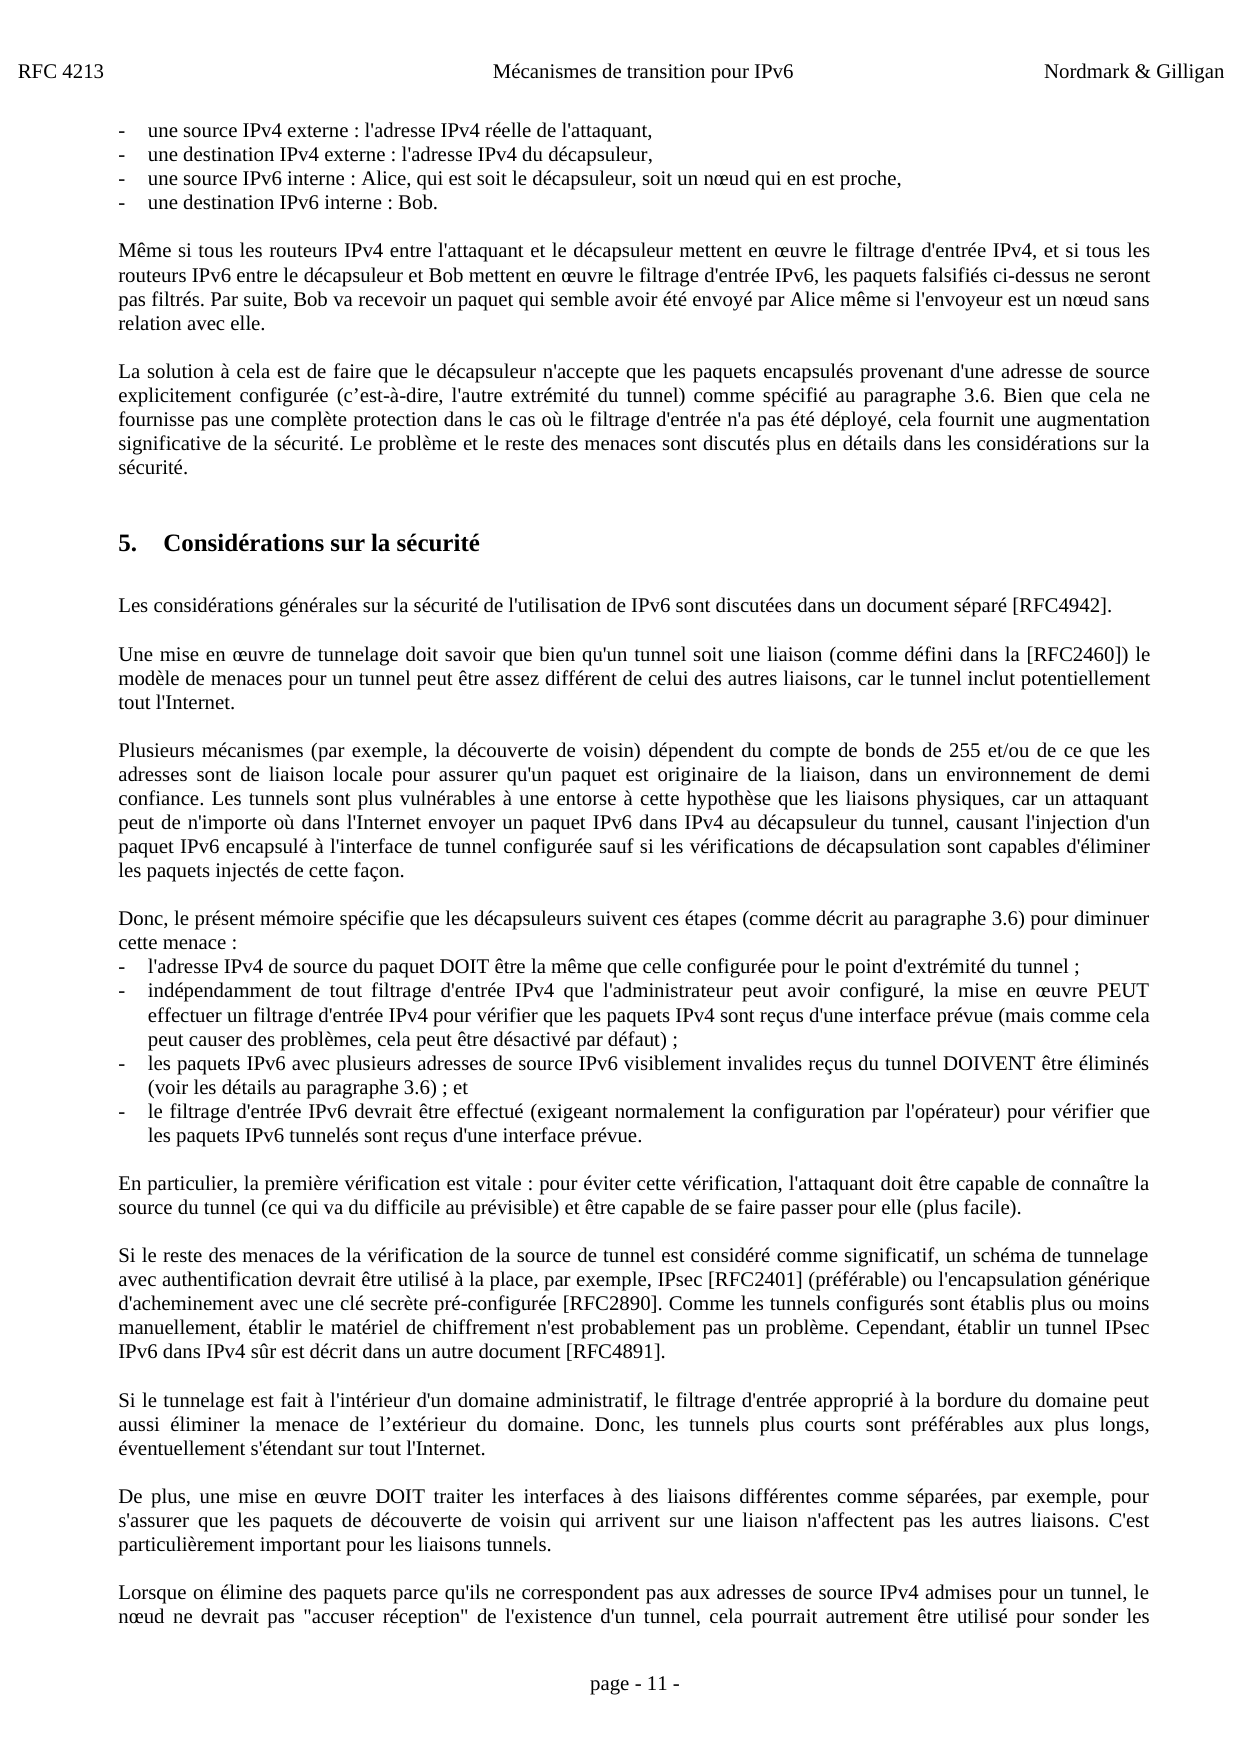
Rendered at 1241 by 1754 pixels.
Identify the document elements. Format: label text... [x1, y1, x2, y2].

text - l'adresse IPv4 de source du paquet DOIT être la même que celle configurée pour le point d'extrémité du tunnel ; [118, 954, 1152, 978]
text - indépendamment de tout filtrage d'entrée IPv4 que l'administrateur peut avoir configuré, la mise en œuvre PEUT effectuer un filtrage d'entrée IPv4 pour vérifier que les paquets IPv4 sont reçus d'une interface prévue (mais comme cela peut causer des problèmes, cela peut être désactivé par défaut) ; [118, 978, 1152, 1051]
text - une source IPv4 externe : l'adresse IPv4 réelle de l'attaquant, [118, 118, 1152, 142]
text - le filtrage d'entrée IPv6 devrait être effectué (exigeant normalement la configuration par l'opérateur) pour vérifier que les paquets IPv6 tunnelés sont reçus d'une interface prévue. [118, 1099, 1152, 1147]
text - une destination IPv4 externe : l'adresse IPv4 du décapsuleur, [118, 142, 1152, 166]
text - une source IPv6 interne : Alice, qui est soit le décapsuleur, soit un nœud qui en est proche, [118, 166, 1152, 190]
text Si le reste des menaces de la vérification de la source de tunnel est considéré comme significatif, un schéma de tunnelage avec authentification devrait être utilisé à la place, par exemple, IPsec [RFC2401] (préférable) ou l'encapsulation générique d'acheminement avec une clé secrète pré-configurée [RFC2890]. Comme les tunnels configurés sont établis plus ou moins manuellement, établir le matériel de chiffrement n'est probablement pas un problème. Cependant, établir un tunnel IPsec IPv6 dans IPv4 sûr est décrit dans un autre document [RFC4891]. [118, 1243, 1152, 1363]
text Les considérations générales sur la sécurité de l'utilisation de IPv6 sont discutées dans un document séparé [RFC4942]. [118, 593, 1152, 617]
text En particulier, la première vérification est vitale : pour éviter cette vérification, l'attaquant doit être capable de connaître la source du tunnel (ce qui va du difficile au prévisible) et être capable de se faire passer pour elle (plus facile). [118, 1171, 1152, 1219]
text La solution à cela est de faire que le décapsuleur n'accepte que les paquets encapsulés provenant d'une adresse de source explicitement configurée (c’est-à-dire, l'autre extrémité du tunnel) comme spécifié au paragraphe 3.6. Bien que cela ne fournisse pas une complète protection dans le cas où le filtrage d'entrée n'a pas été déployé, cela fournit une augmentation significative de la sécurité. Le problème et le reste des menaces sont discutés plus en détails dans les considérations sur la sécurité. [118, 359, 1152, 479]
text Donc, le présent mémoire spécifie que les décapsuleurs suivent ces étapes (comme décrit au paragraphe 3.6) pour diminuer cette menace : [118, 906, 1152, 954]
text Plusieurs mécanismes (par exemple, la découverte de voisin) dépendent du compte de bonds de 255 et/ou de ce que les adresses sont de liaison locale pour assurer qu'un paquet est originaire de la liaison, dans un environnement de demi confiance. Les tunnels sont plus vulnérables à une entorse à cette hypothèse que les liaisons physiques, car un attaquant peut de n'importe où dans l'Internet envoyer un paquet IPv6 dans IPv4 au décapsuleur du tunnel, causant l'injection d'un paquet IPv6 encapsulé à l'interface de tunnel configurée sauf si les vérifications de décapsulation sont capables d'éliminer les paquets injectés de cette façon. [118, 738, 1152, 882]
text Lorsque on élimine des paquets parce qu'ils ne correspondent pas aux adresses de source IPv4 admises pour un tunnel, le nœud ne devrait pas "accuser réception" de l'existence d'un tunnel, cela pourrait autrement être utilisé pour sonder les [118, 1580, 1152, 1628]
text De plus, une mise en œuvre DOIT traiter les interfaces à des liaisons différentes comme séparées, par exemple, pour s'assurer que les paquets de découverte de voisin qui arrivent sur une liaison n'affectent pas les autres liaisons. C'est particulièrement important pour les liaisons tunnels. [118, 1484, 1152, 1556]
text - les paquets IPv6 avec plusieurs adresses de source IPv6 visiblement invalides reçus du tunnel DOIVENT être éliminés (voir les détails au paragraphe 3.6) ; et [118, 1051, 1152, 1099]
text - une destination IPv6 interne : Bob. [118, 190, 1152, 214]
subtitle 5. Considérations sur la sécurité [118, 528, 1152, 557]
text Une mise en œuvre de tunnelage doit savoir que bien qu'un tunnel soit une liaison (comme défini dans la [RFC2460]) le modèle de menaces pour un tunnel peut être assez différent de celui des autres liaisons, car le tunnel inclut potentiellement tout l'Internet. [118, 642, 1152, 714]
text Même si tous les routeurs IPv4 entre l'attaquant et le décapsuleur mettent en œuvre le filtrage d'entrée IPv4, et si tous les routeurs IPv6 entre le décapsuleur et Bob mettent en œuvre le filtrage d'entrée IPv6, les paquets falsifiés ci-dessus ne seront pas filtrés. Par suite, Bob va recevoir un paquet qui semble avoir été envoyé par Alice même si l'envoyeur est un nœud sans relation avec elle. [118, 238, 1152, 335]
text Si le tunnelage est fait à l'intérieur d'un domaine administratif, le filtrage d'entrée approprié à la bordure du domaine peut aussi éliminer la menace de l’extérieur du domaine. Donc, les tunnels plus courts sont préférables aux plus longs, éventuellement s'étendant sur tout l'Internet. [118, 1387, 1152, 1460]
